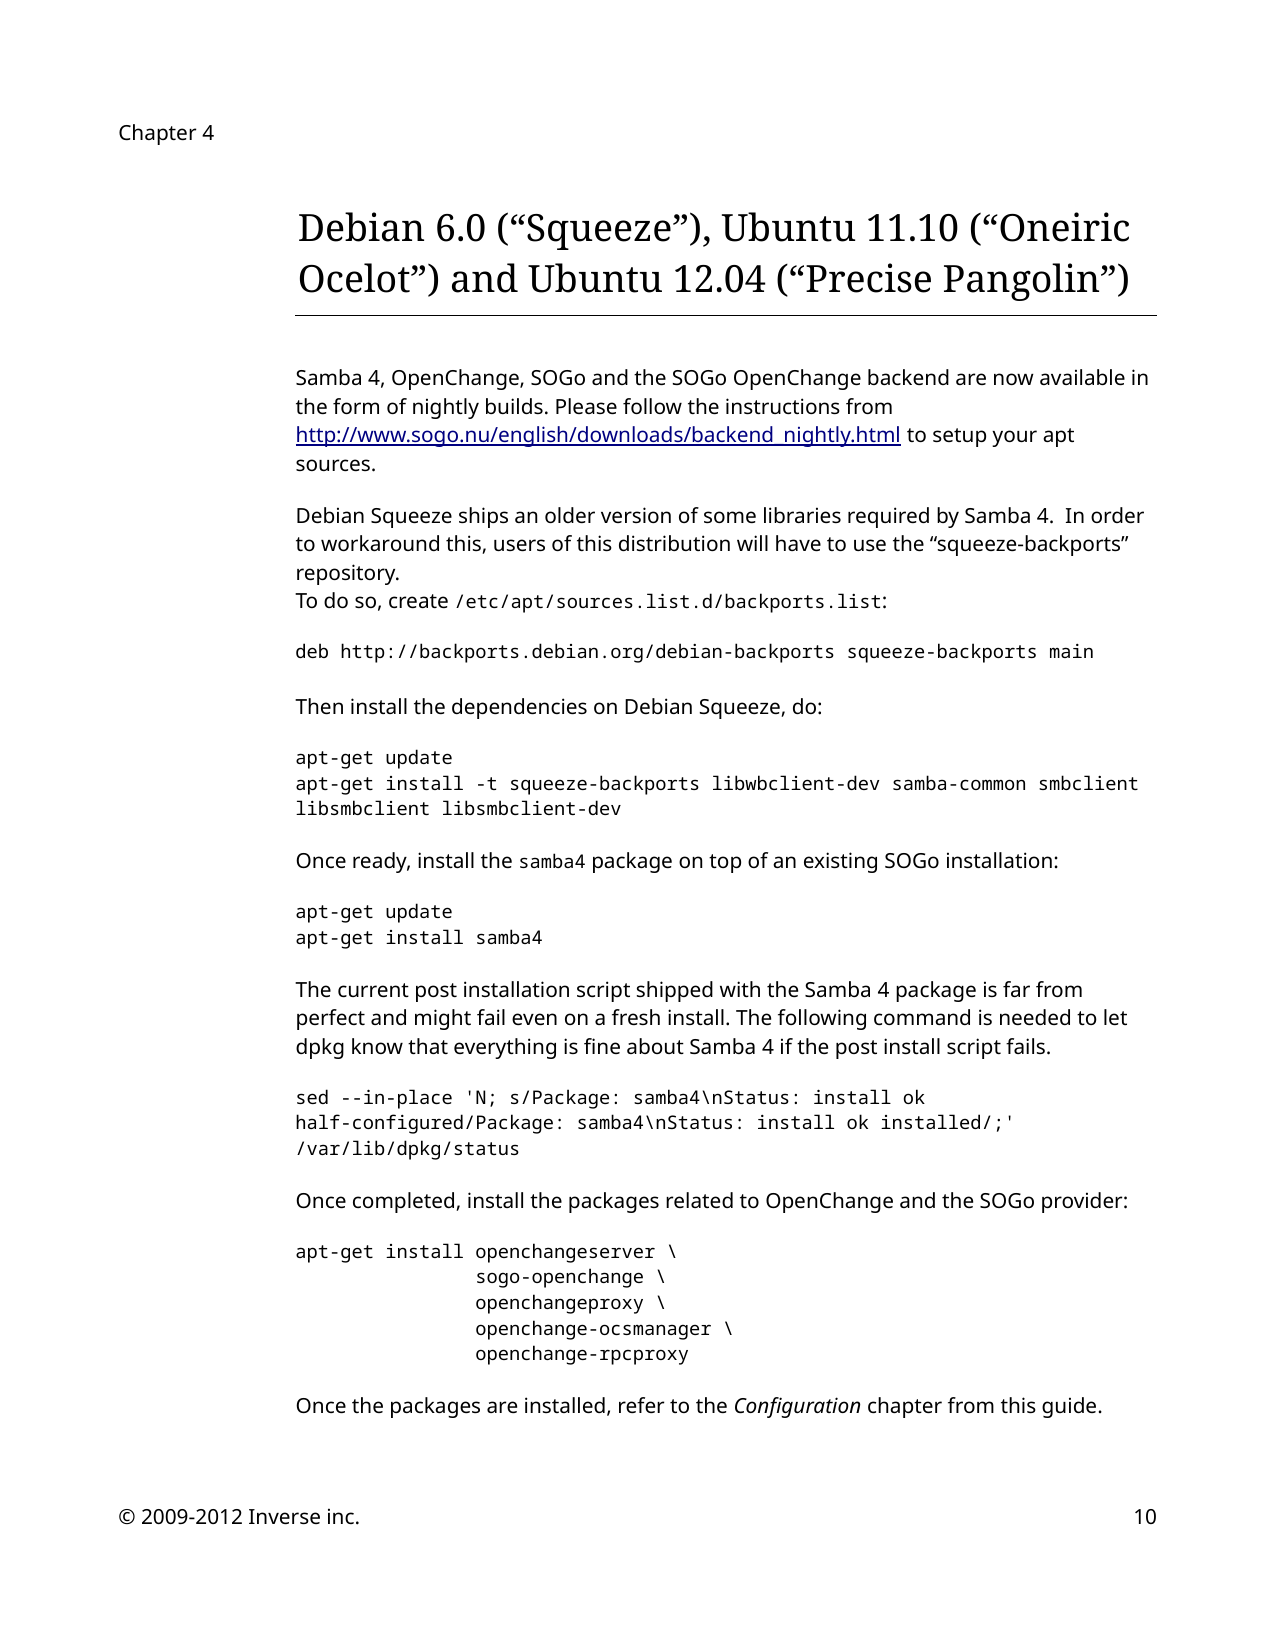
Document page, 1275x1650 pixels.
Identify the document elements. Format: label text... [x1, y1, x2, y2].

text Once the packages are installed, refer to the Configuration chapter from this guide. [295, 1391, 1157, 1420]
text sogo-openchange \ [295, 1264, 1157, 1289]
text apt-get install samba4 [295, 924, 1157, 949]
text apt-get update [295, 898, 1157, 924]
text Once completed, install the packages related to OpenChange and the SOGo provider: [295, 1186, 1157, 1214]
text sed --in-place 'N; s/Package: samba4\nStatus: install ok half-configured/Package: samba4\nStatus: install ok installed/;' /var/lib/dpkg/status [295, 1084, 1157, 1161]
subtitle Debian 6.0 (“Squeeze”), Ubuntu 11.10 (“Oneiric Ocelot”) and Ubuntu 12.04 (“Precise Pangolin”) [295, 201, 1157, 315]
text apt-get install -t squeeze-backports libwbclient-dev samba-common smbclient libsmbclient libsmbclient-dev [295, 770, 1157, 821]
text apt-get update [295, 744, 1157, 770]
text apt-get install openchangeserver \ [295, 1238, 1157, 1264]
text Debian Squeeze ships an older version of some libraries required by Samba 4. In order to workaround this, users of this distribution will have to use the “squeeze-backports” repository. To do so, create /etc/apt/sources.list.d/backports.list: [295, 501, 1157, 615]
text openchangeproxy \ [295, 1289, 1157, 1315]
text The current post installation script shipped with the Samba 4 package is far from perfect and might fail even on a fresh install. The following command is needed to let dpkg know that everything is fine about Samba 4 if the post install script fails. [295, 975, 1157, 1060]
text openchange-rpcproxy [295, 1340, 1157, 1366]
text Then install the dependencies on Debian Squeeze, do: [295, 664, 1157, 721]
text openchange-ocsmanager \ [295, 1315, 1157, 1340]
text Once ready, install the samba4 package on top of an existing SOGo installation: [295, 846, 1157, 875]
text Samba 4, OpenChange, SOGo and the SOGo OpenChange backend are now available in the form of nightly builds. Please follow the instructions from http://www.sogo.nu/english/downloads/backend_nightly.html to setup your apt sources. [295, 363, 1157, 477]
text deb http://backports.debian.org/debian-backports squeeze-backports main [295, 638, 1157, 664]
